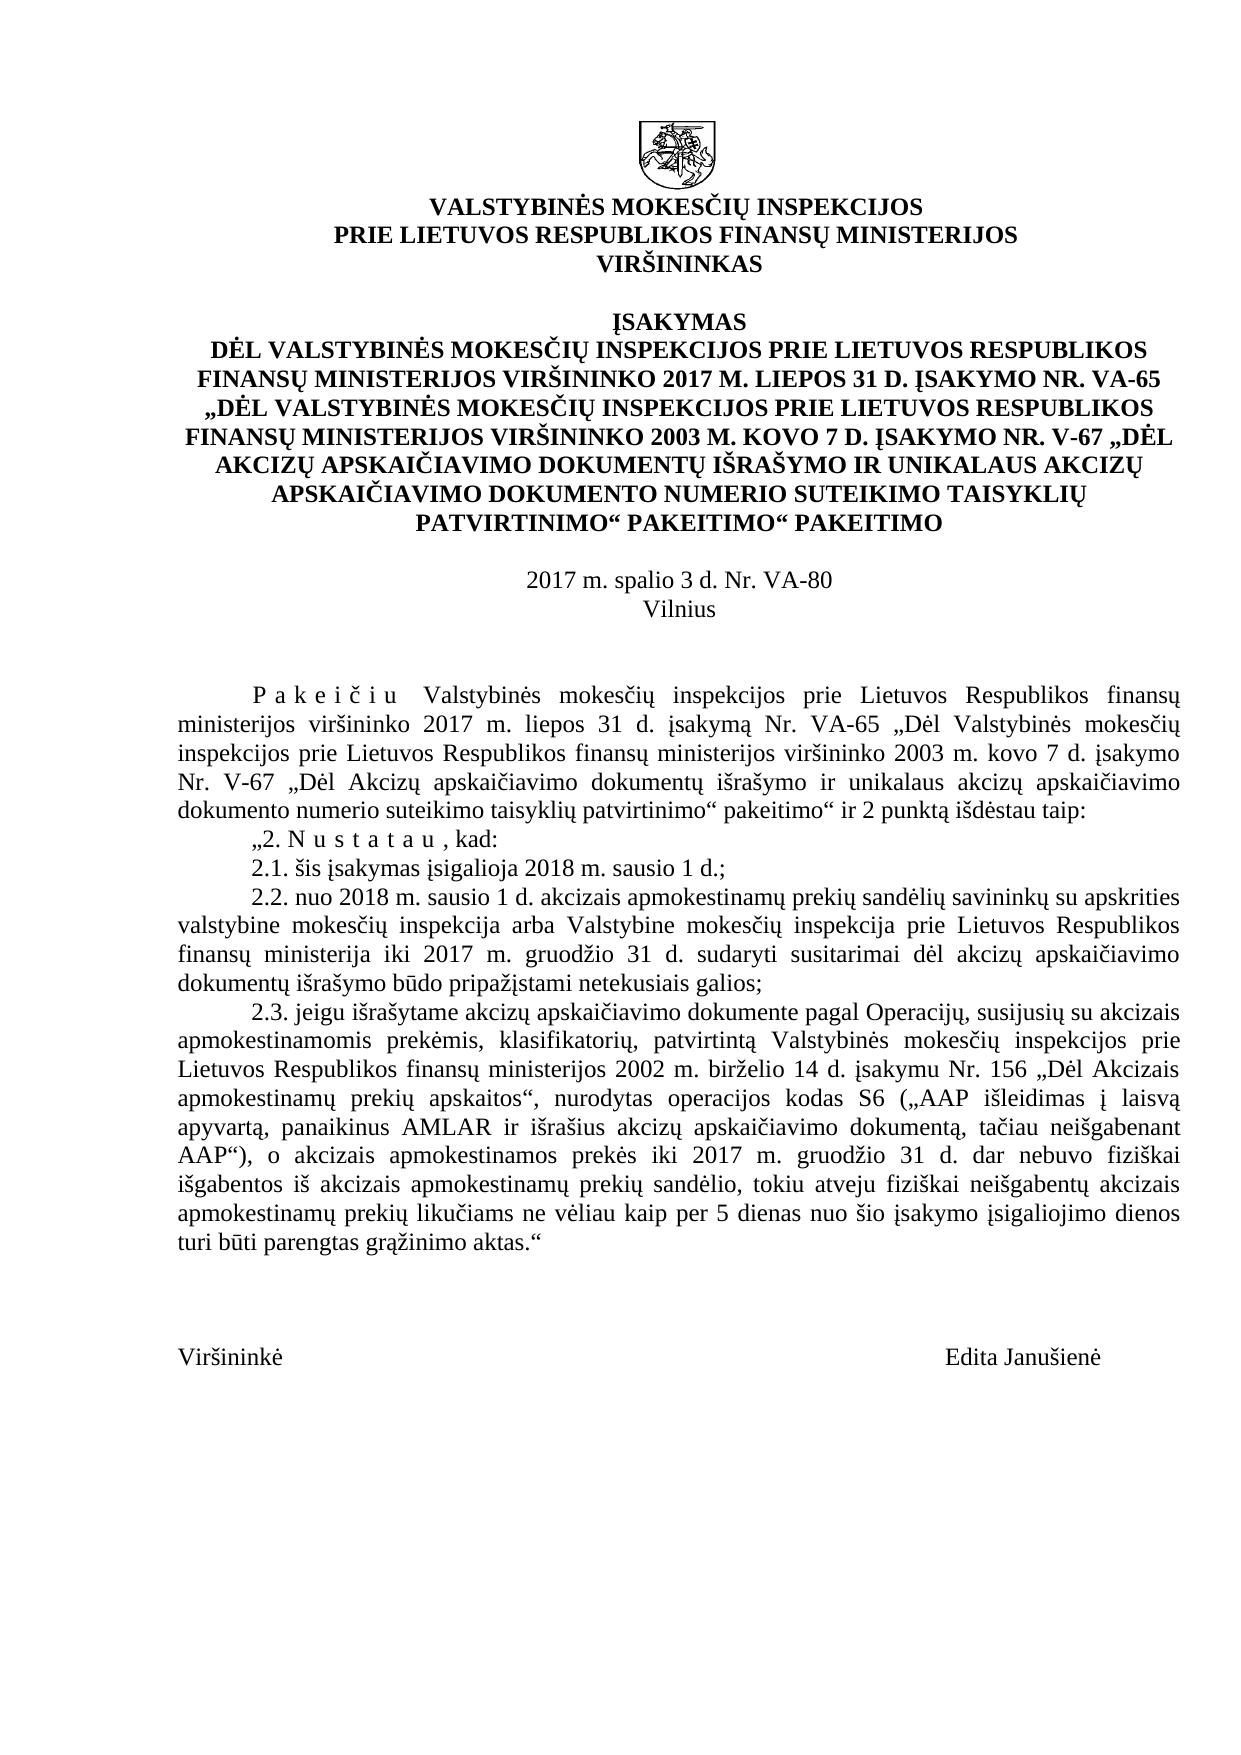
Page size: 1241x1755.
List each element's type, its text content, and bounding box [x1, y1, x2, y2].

text VALSTYBINĖS MOKESČIŲ INSPEKCIJOS PRIE LIETUVOS RESPUBLIKOS FINANSŲ MINISTERIJOS VIRŠININKAS [177, 192, 1181, 278]
text 2017 m. spalio 3 d. Nr. VA-80 [177, 565, 1181, 594]
text Viršininkė Edita Janušienė [177, 1342, 1181, 1370]
text ĮSAKYMAS [177, 307, 1181, 335]
text „2. Nustatau, kad: [177, 824, 1181, 853]
text DĖL VALSTYBINĖS MOKESČIŲ INSPEKCIJOS PRIE LIETUVOS RESPUBLIKOS FINANSŲ MINISTERIJOS VIRŠININKO 2017 m. LIEPOS 31 d. ĮSAKYMO Nr. VA-65 „DĖL VALSTYBINĖS MOKESČIŲ INSPEKCIJOS PRIE LIETUVOS RESPUBLIKOS FINANSŲ MINISTERIJOS VIRŠININKO 2003 m. kovo 7 d. ĮSAKYMO Nr. V-67 „DĖL AKCIZŲ APSKAIČIAVIMO DOKUMENTŲ IŠRAŠYMO IR UNIKALAUS AKCIZŲ APSKAIČIAVIMO DOKUMENTO NUMERIO SUTEIKIMO TAISYKLIŲ PATVIRTINIMO“ PAKEITIMO“ PAKEITIMO [177, 335, 1181, 537]
text 2.3. jeigu išrašytame akcizų apskaičiavimo dokumente pagal Operacijų, susijusių su akcizais apmokestinamomis prekėmis, klasifikatorių, patvirtintą Valstybinės mokesčių inspekcijos prie Lietuvos Respublikos finansų ministerijos 2002 m. birželio 14 d. įsakymu Nr. 156 „Dėl Akcizais apmokestinamų prekių apskaitos“, nurodytas operacijos kodas S6 („AAP išleidimas į laisvą apyvartą, panaikinus AMLAR ir išrašius akcizų apskaičiavimo dokumentą, tačiau neišgabenant AAP“), o akcizais apmokestinamos prekės iki 2017 m. gruodžio 31 d. dar nebuvo fiziškai išgabentos iš akcizais apmokestinamų prekių sandėlio, tokiu atveju fiziškai neišgabentų akcizais apmokestinamų prekių likučiams ne vėliau kaip per 5 dienas nuo šio įsakymo įsigaliojimo dienos turi būti parengtas grąžinimo aktas.“ [177, 997, 1181, 1255]
text 2.1. šis įsakymas įsigalioja 2018 m. sausio 1 d.; [177, 853, 1181, 882]
text Pakeičiu Valstybinės mokesčių inspekcijos prie Lietuvos Respublikos finansų ministerijos viršininko 2017 m. liepos 31 d. įsakymą Nr. VA-65 „Dėl Valstybinės mokesčių inspekcijos prie Lietuvos Respublikos finansų ministerijos viršininko 2003 m. kovo 7 d. įsakymo Nr. V-67 „Dėl Akcizų apskaičiavimo dokumentų išrašymo ir unikalaus akcizų apskaičiavimo dokumento numerio suteikimo taisyklių patvirtinimo“ pakeitimo“ ir 2 punktą išdėstau taip: [177, 680, 1181, 824]
text 2.2. nuo 2018 m. sausio 1 d. akcizais apmokestinamų prekių sandėlių savininkų su apskrities valstybine mokesčių inspekcija arba Valstybine mokesčių inspekcija prie Lietuvos Respublikos finansų ministerija iki 2017 m. gruodžio 31 d. sudaryti susitarimai dėl akcizų apskaičiavimo dokumentų išrašymo būdo pripažįstami netekusiais galios; [177, 882, 1181, 997]
text Vilnius [177, 594, 1181, 623]
